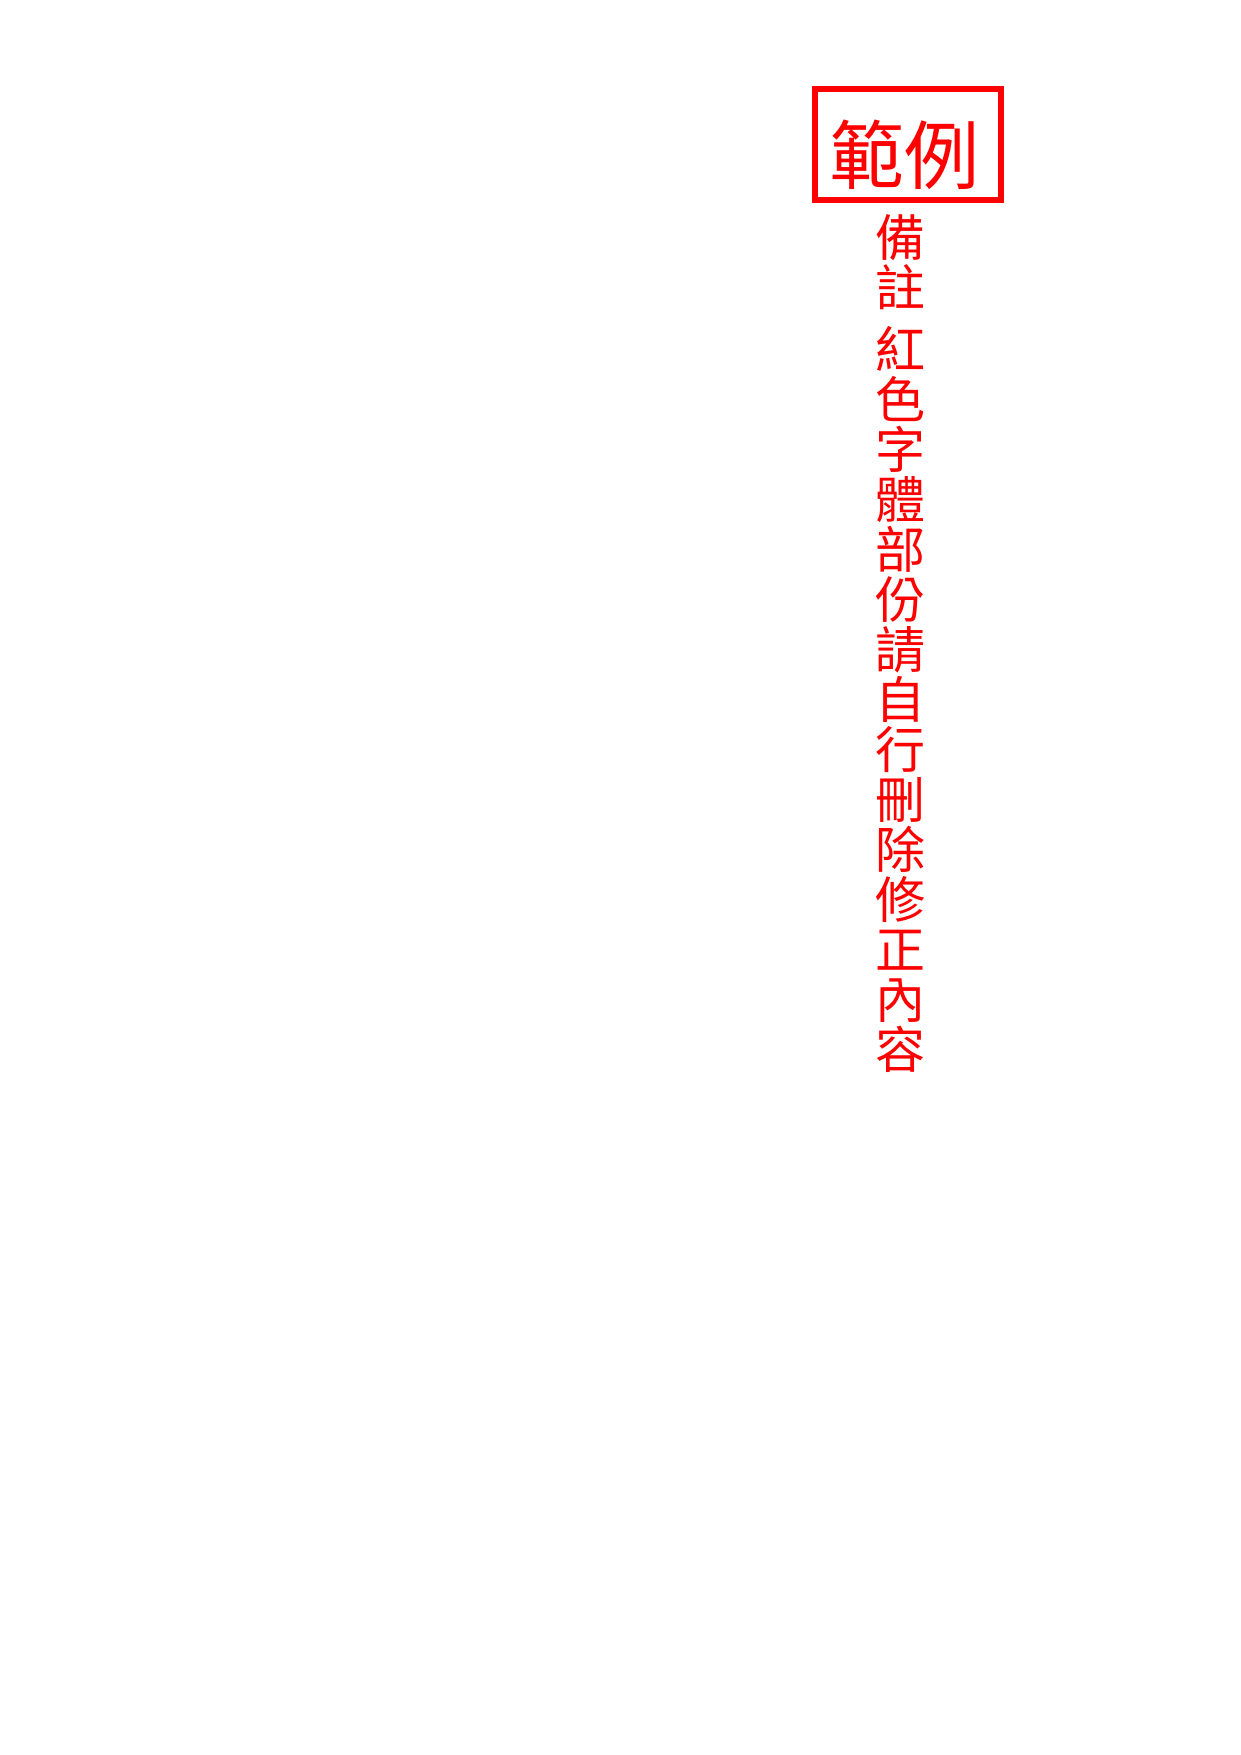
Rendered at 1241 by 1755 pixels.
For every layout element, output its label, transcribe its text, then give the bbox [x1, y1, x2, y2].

text 備註 紅色字體部份請自行刪除修正內容 [786, 89, 1036, 1666]
